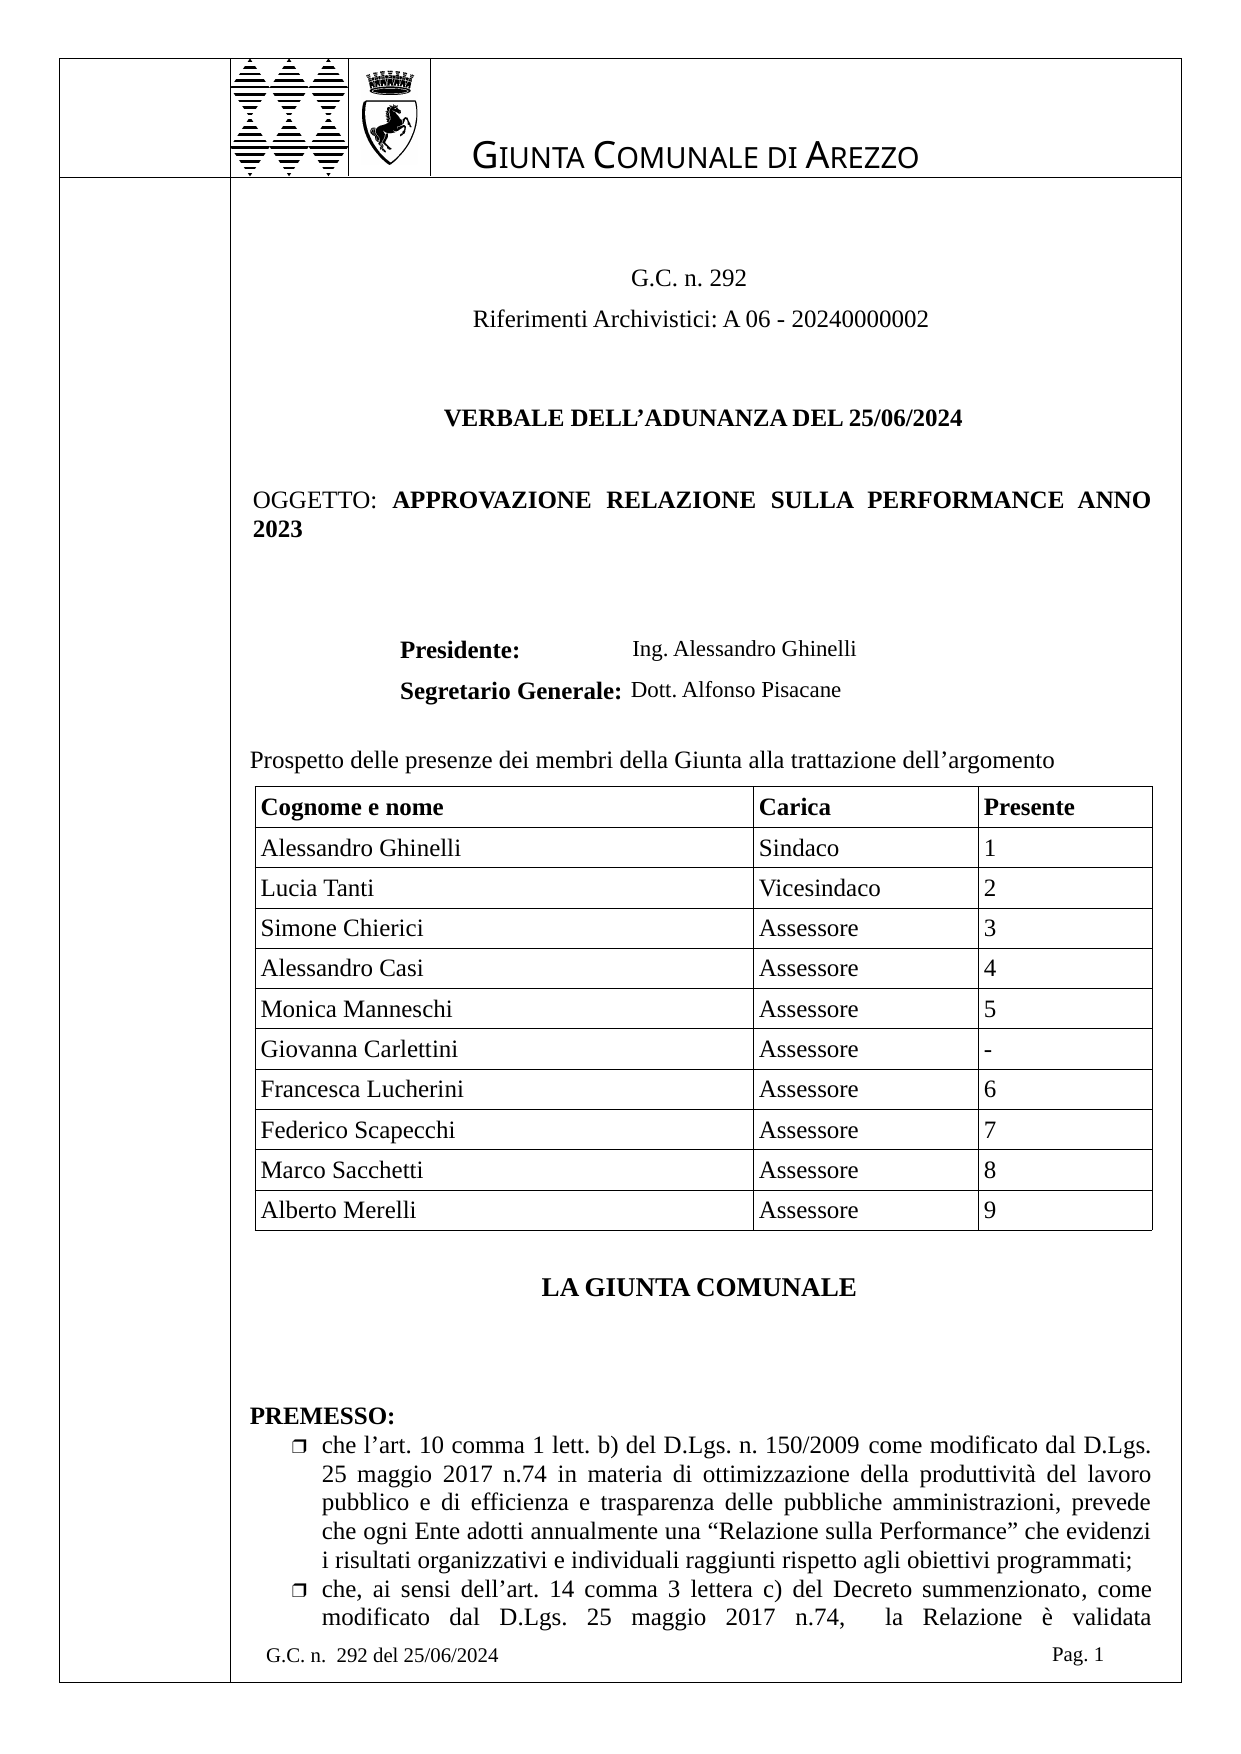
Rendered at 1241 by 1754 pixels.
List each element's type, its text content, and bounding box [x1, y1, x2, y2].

table_header Presidente: [402, 635, 626, 676]
table_cell Sindaco [754, 828, 978, 867]
table_cell Alessandro Casi [256, 949, 753, 988]
table_cell 5 [979, 989, 1152, 1028]
table_cell Monica Manneschi [256, 989, 753, 1028]
table_header Carica [754, 787, 978, 827]
text PREMESSO: [249, 1401, 1152, 1430]
table_cell Francesca Lucherini [256, 1070, 753, 1109]
table_cell Vicesindaco [754, 868, 978, 907]
table_cell Assessore [754, 1191, 978, 1230]
table_cell Assessore [754, 1029, 978, 1069]
table_cell Segretario Generale: [402, 676, 626, 716]
text VERBALE DELL’ADUNANZA DEL 25/06/2024 [254, 403, 1152, 432]
table_cell Assessore [754, 989, 978, 1028]
table_cell Assessore [754, 949, 978, 988]
table_cell 6 [979, 1070, 1152, 1109]
table_cell 7 [979, 1110, 1152, 1149]
table_cell - [979, 1029, 1152, 1069]
table_cell 4 [979, 949, 1152, 988]
text LA GIUNTA COMUNALE [246, 1271, 1152, 1302]
text Riferimenti Archivistici: A 06 - 20240000002 [251, 304, 1152, 333]
table_cell Alessandro Ghinelli [256, 828, 753, 867]
picture [361, 70, 418, 165]
table_cell Assessore [754, 1150, 978, 1189]
table_cell 1 [979, 828, 1152, 867]
table_cell 8 [979, 1150, 1152, 1189]
table_cell 9 [979, 1191, 1152, 1230]
table_cell Assessore [754, 1070, 978, 1109]
table_cell Federico Scapecchi [256, 1110, 753, 1149]
table_cell Simone Chierici [256, 909, 753, 948]
text Prospetto delle presenze dei membri della Giunta alla trattazione dell’argomento [249, 745, 1152, 774]
table_cell Assessore [754, 1110, 978, 1149]
table_header Presente [979, 787, 1152, 827]
table_cell Lucia Tanti [256, 868, 753, 907]
table_cell 3 [979, 909, 1152, 948]
text OGGETTO: APPROVAZIONE RELAZIONE SULLA PERFORMANCE ANNO 2023 [253, 485, 1152, 543]
table_cell Giovanna Carlettini [256, 1029, 753, 1069]
table_cell Assessore [754, 909, 978, 948]
text G.C. n. 292 [624, 263, 1152, 292]
list che, ai sensi dell’art. 14 comma 3 lettera c) del Decreto summenzionato, come modificato dal D.Lgs. 25 maggio 2017 n.74, la Relazione è validata [292, 1574, 1152, 1631]
table_header Cognome e nome [256, 787, 753, 827]
table_cell 2 [979, 868, 1152, 907]
table_cell Alberto Merelli [256, 1191, 753, 1230]
table_header Ing. Alessandro Ghinelli [626, 635, 1148, 676]
table_cell Marco Sacchetti [256, 1150, 753, 1189]
list che l’art. 10 comma 1 lett. b) del D.Lgs. n. 150/2009 come modificato dal D.Lgs. 25 maggio 2017 n.74 in materia di ottimizzazione della produttività del lavoro pubblico e di efficienza e trasparenza delle pubbliche amministrazioni, prevede che ogni Ente adotti annualmente una “Relazione sulla Performance” che evidenzi i risultati organizzativi e individuali raggiunti rispetto agli obiettivi programmati; [292, 1430, 1152, 1574]
table_cell Dott. Alfonso Pisacane [626, 676, 1148, 716]
